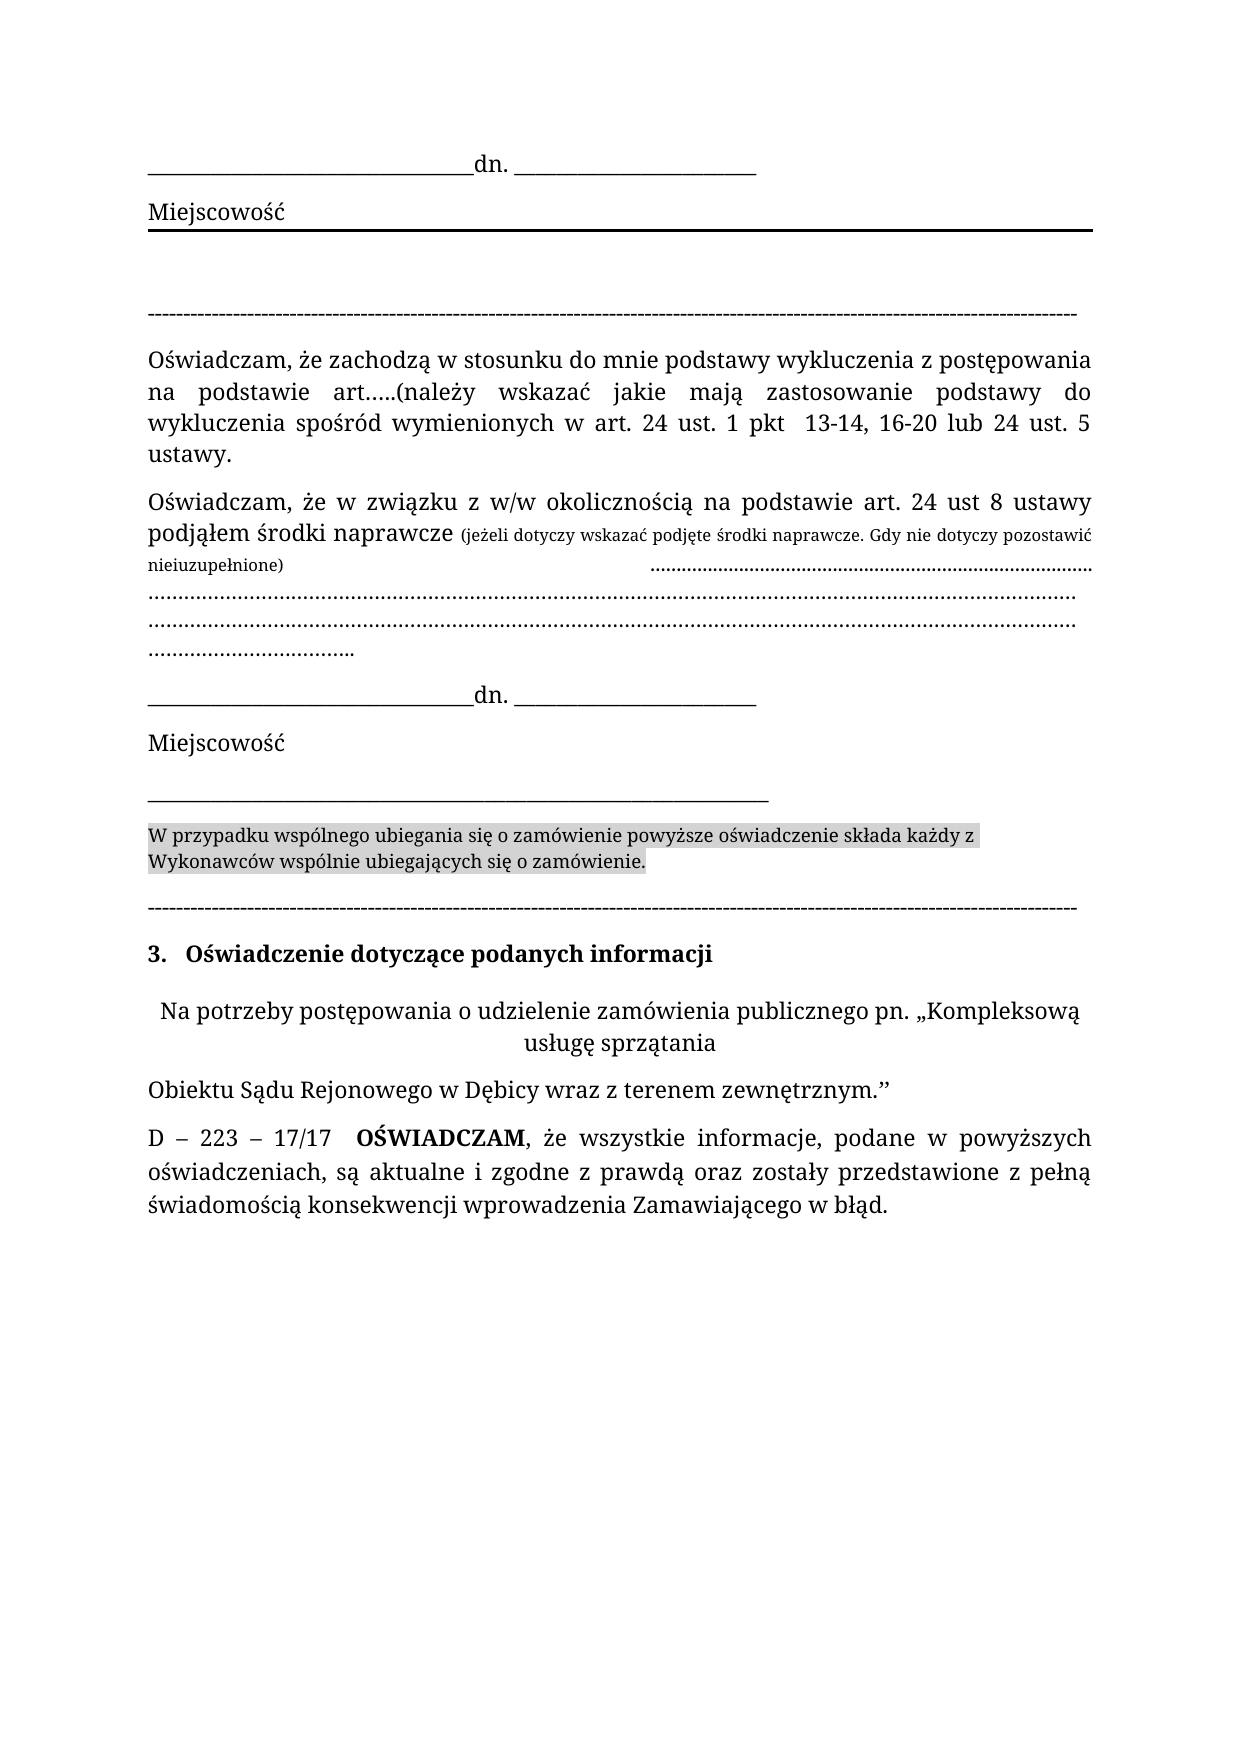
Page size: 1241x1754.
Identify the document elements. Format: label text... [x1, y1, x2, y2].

text Miejscowość [148, 727, 1093, 758]
list Oświadczenie dotyczące podanych informacji [148, 938, 1093, 970]
text D – 223 – 17/17 OŚWIADCZAM, że wszystkie informacje, podane w powyższych oświadczeniach, są aktualne i zgodne z prawdą oraz zostały przedstawione z pełną świadomością konsekwencji wprowadzenia Zamawiającego w błąd. [148, 1122, 1093, 1220]
text ----------------------------------------------------------------------------------------------------------------------------------- [148, 297, 1093, 328]
text Na potrzeby postępowania o udzielenie zamówienia publicznego pn. „Kompleksową usługę sprzątania [148, 995, 1093, 1058]
text W przypadku wspólnego ubiegania się o zamówienie powyższe oświadczenie składa każdy z Wykonawców wspólnie ubiegających się o zamówienie. [148, 823, 1093, 874]
text _______________________________dn. _______________________ [148, 679, 1093, 710]
text Oświadczam, że w związku z w/w okolicznością na podstawie art. 24 ust 8 ustawy podjąłem środki naprawcze (jeżeli dotyczy wskazać podjęte środki naprawcze. Gdy nie dotyczy pozostawić nieiuzupełnione) .....................................................................................………………………………………………………………………………………………………………………………………………………………………………………………………………………………………………………………………………………………………………….. [148, 486, 1093, 662]
text _______________________________dn. _______________________ [148, 148, 1093, 179]
text Oświadczam, że zachodzą w stosunku do mnie podstawy wykluczenia z postępowania na podstawie art…..(należy wskazać jakie mają zastosowanie podstawy do wykluczenia spośród wymienionych w art. 24 ust. 1 pkt 13-14, 16-20 lub 24 ust. 5 ustawy. [148, 344, 1093, 469]
text Miejscowość [148, 196, 1093, 229]
text Obiektu Sądu Rejonowego w Dębicy wraz z terenem zewnętrznym.’’ [148, 1074, 1093, 1106]
text ----------------------------------------------------------------------------------------------------------------------------------- [148, 891, 1093, 922]
text ___________________________________________________________ [148, 775, 1093, 806]
